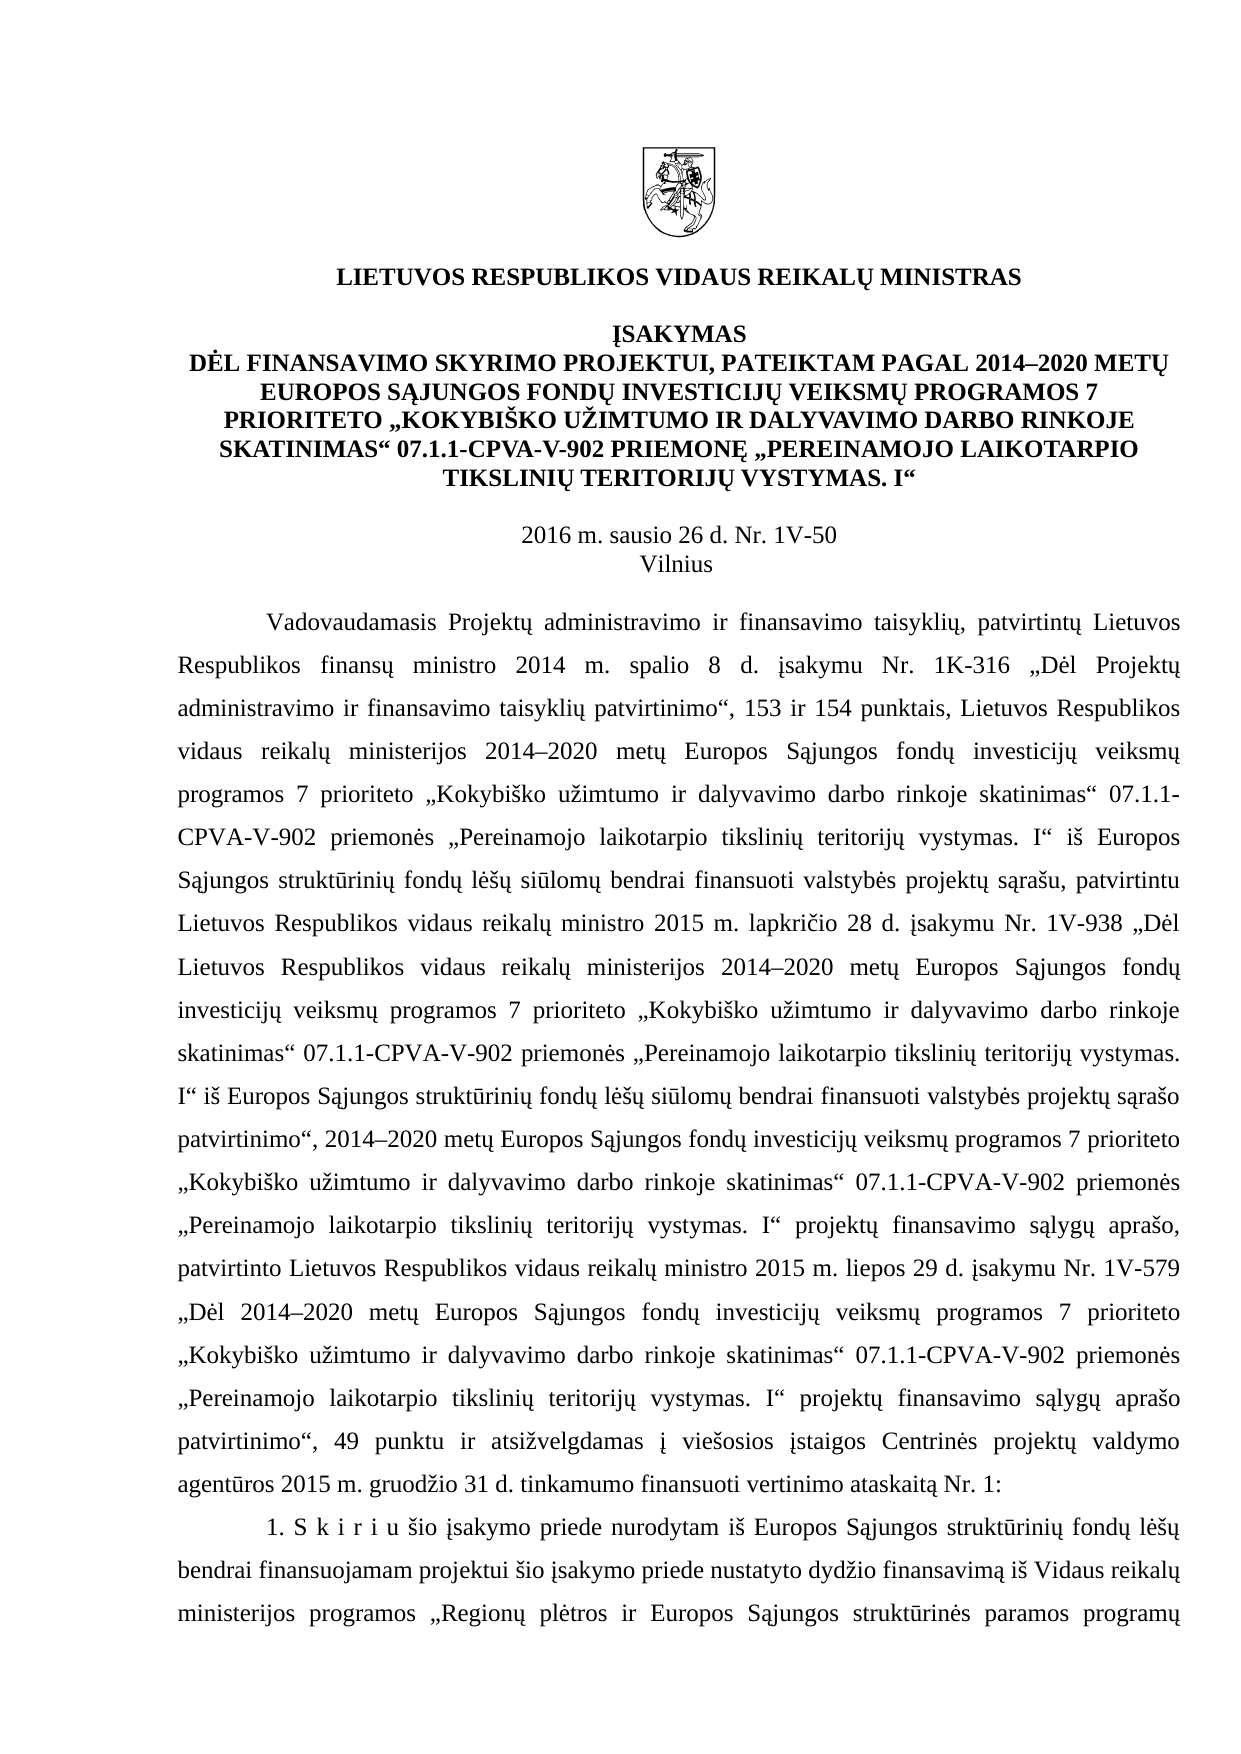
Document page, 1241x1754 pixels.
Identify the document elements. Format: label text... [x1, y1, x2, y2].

text LIETUVOS RESPUBLIKOS VIDAUS REIKALŲ MINISTRAS [177, 262, 1181, 290]
text ĮSAKYMAS [177, 319, 1181, 348]
text 1. S k i r i u šio įsakymo priede nurodytam iš Europos Sąjungos struktūrinių fondų lėšų bendrai finansuojamam projektui šio įsakymo priede nustatyto dydžio finansavimą iš Vidaus reikalų ministerijos programos „Regionų plėtros ir Europos Sąjungos struktūrinės paramos programų [177, 1512, 1181, 1627]
text Vilnius [177, 549, 1181, 578]
text 2016 m. sausio 26 d. Nr. 1V-50 [177, 520, 1181, 549]
text DĖL FINANSAVIMO SKYRIMO PROJEKTUI, PATEIKTAM PAGAL 2014–2020 METŲ EUROPOS SĄJUNGOS FONDŲ INVESTICIJŲ VEIKSMŲ PROGRAMOS 7 PRIORITETO „KOKYBIŠKO UŽIMTUMO IR DALYVAVIMO DARBO RINKOJE SKATINIMAS“ 07.1.1-CPVA-V-902 PRIEMONĘ „PEREINAMOJO LAIKOTARPIO TIKSLINIŲ TERITORIJŲ VYSTYMAS. I“ [177, 348, 1181, 492]
text Vadovaudamasis Projektų administravimo ir finansavimo taisyklių, patvirtintų Lietuvos Respublikos finansų ministro 2014 m. spalio 8 d. įsakymu Nr. 1K-316 „Dėl Projektų administravimo ir finansavimo taisyklių patvirtinimo“, 153 ir 154 punktais, Lietuvos Respublikos vidaus reikalų ministerijos 2014–2020 metų Europos Sąjungos fondų investicijų veiksmų programos 7 prioriteto „Kokybiško užimtumo ir dalyvavimo darbo rinkoje skatinimas“ 07.1.1-CPVA-V-902 priemonės „Pereinamojo laikotarpio tikslinių teritorijų vystymas. I“ iš Europos Sąjungos struktūrinių fondų lėšų siūlomų bendrai finansuoti valstybės projektų sąrašu, patvirtintu Lietuvos Respublikos vidaus reikalų ministro 2015 m. lapkričio 28 d. įsakymu Nr. 1V-938 „Dėl Lietuvos Respublikos vidaus reikalų ministerijos 2014–2020 metų Europos Sąjungos fondų investicijų veiksmų programos 7 prioriteto „Kokybiško užimtumo ir dalyvavimo darbo rinkoje skatinimas“ 07.1.1-CPVA-V-902 priemonės „Pereinamojo laikotarpio tikslinių teritorijų vystymas. I“ iš Europos Sąjungos struktūrinių fondų lėšų siūlomų bendrai finansuoti valstybės projektų sąrašo patvirtinimo“, 2014–2020 metų Europos Sąjungos fondų investicijų veiksmų programos 7 prioriteto „Kokybiško užimtumo ir dalyvavimo darbo rinkoje skatinimas“ 07.1.1-CPVA-V-902 priemonės „Pereinamojo laikotarpio tikslinių teritorijų vystymas. I“ projektų finansavimo sąlygų aprašo, patvirtinto Lietuvos Respublikos vidaus reikalų ministro 2015 m. liepos 29 d. įsakymu Nr. 1V-579 „Dėl 2014–2020 metų Europos Sąjungos fondų investicijų veiksmų programos 7 prioriteto „Kokybiško užimtumo ir dalyvavimo darbo rinkoje skatinimas“ 07.1.1-CPVA-V-902 priemonės „Pereinamojo laikotarpio tikslinių teritorijų vystymas. I“ projektų finansavimo sąlygų aprašo patvirtinimo“, 49 punktu ir atsižvelgdamas į viešosios įstaigos Centrinės projektų valdymo agentūros 2015 m. gruodžio 31 d. tinkamumo finansuoti vertinimo ataskaitą Nr. 1: [177, 607, 1181, 1498]
